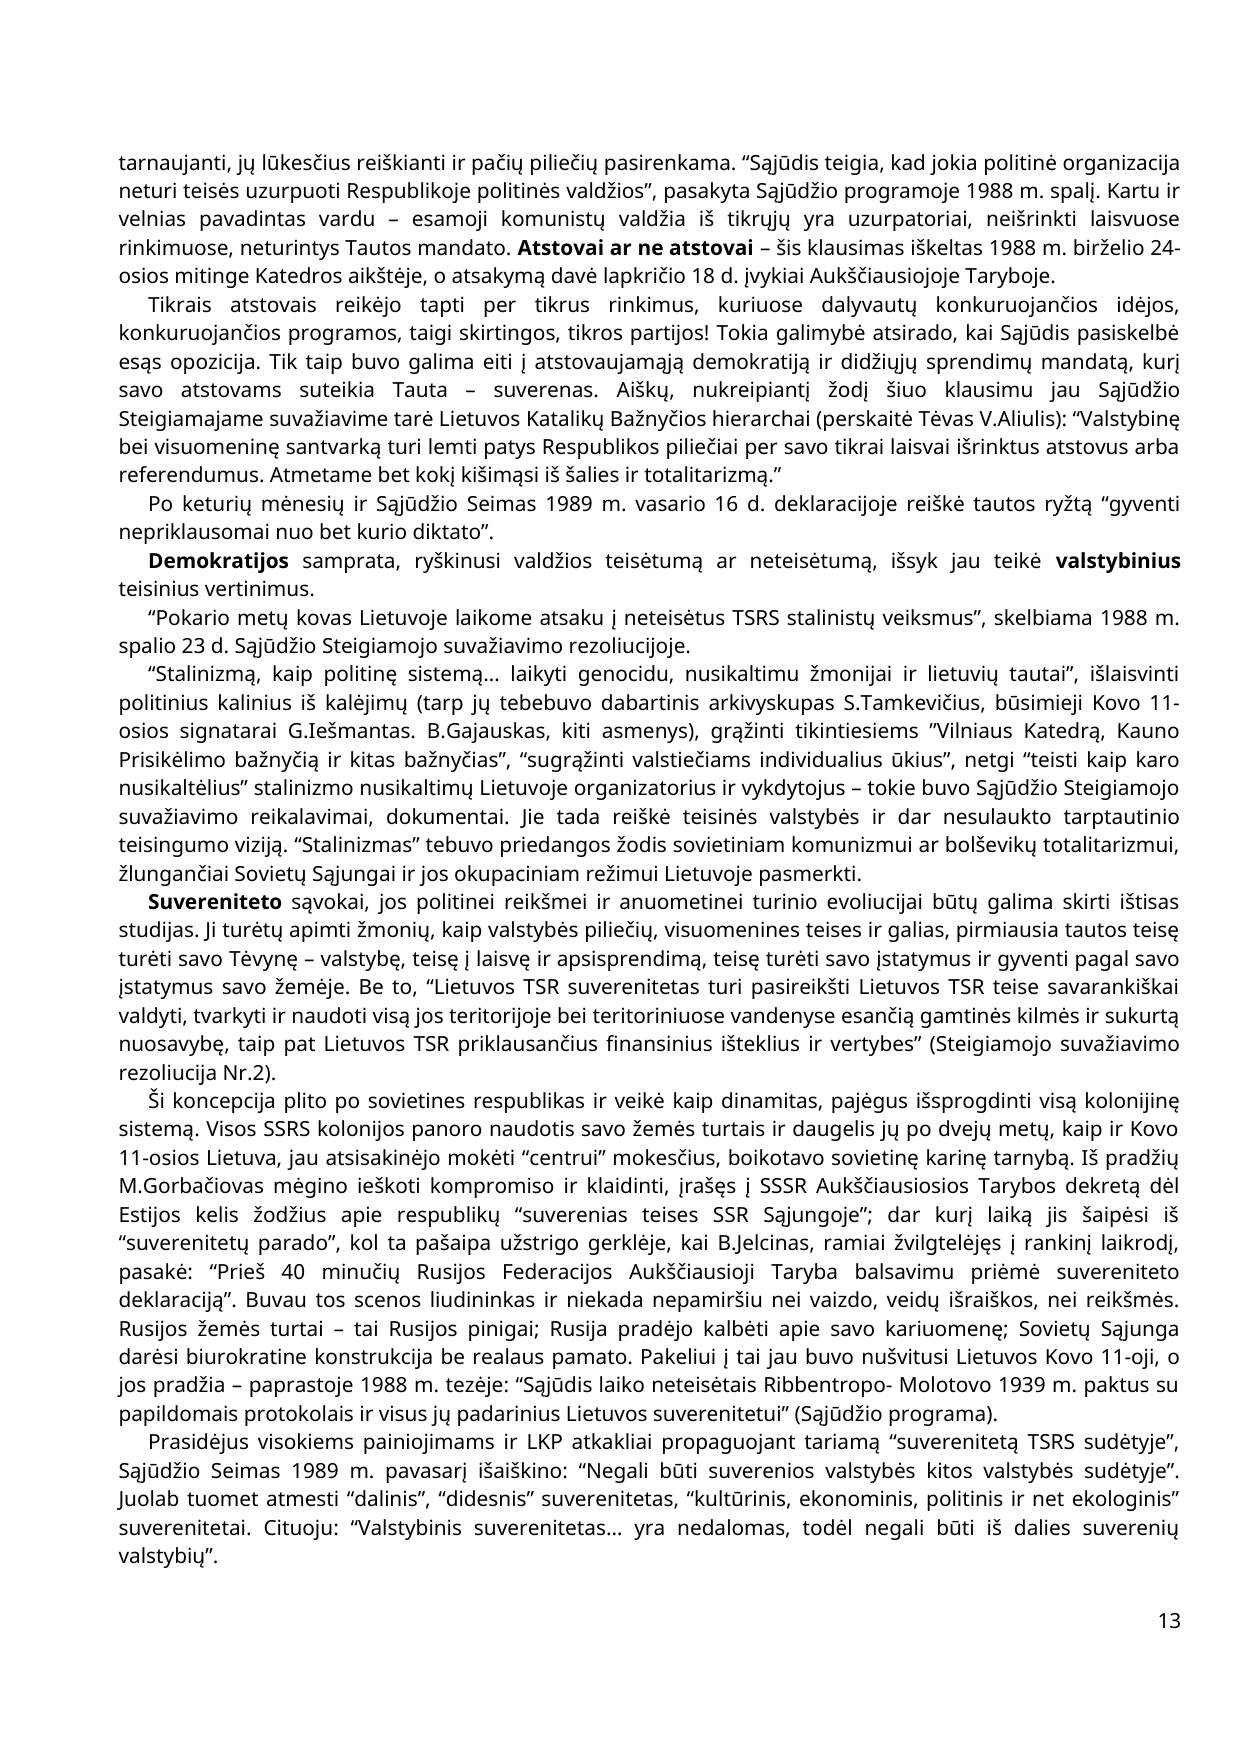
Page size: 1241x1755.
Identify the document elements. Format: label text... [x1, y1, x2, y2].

text Suvereniteto sąvokai, jos politinei reikšmei ir anuometinei turinio evoliucijai būtų galima skirti ištisas studijas. Ji turėtų apimti žmonių, kaip valstybės piliečių, visuomenines teises ir galias, pirmiausia tautos teisę turėti savo Tėvynę – valstybę, teisę į laisvę ir apsisprendimą, teisę turėti savo įstatymus ir gyventi pagal savo įstatymus savo žemėje. Be to, “Lietuvos TSR suverenitetas turi pasireikšti Lietuvos TSR teise savarankiškai valdyti, tvarkyti ir naudoti visą jos teritorijoje bei teritoriniuose vandenyse esančią gamtinės kilmės ir sukurtą nuosavybę, taip pat Lietuvos TSR priklausančius finansinius išteklius ir vertybes” (Steigiamojo suvažiavimo rezoliucija Nr.2). [118, 887, 1181, 1086]
text “Stalinizmą, kaip politinę sistemą… laikyti genocidu, nusikaltimu žmonijai ir lietuvių tautai”, išlaisvinti politinius kalinius iš kalėjimų (tarp jų tebebuvo dabartinis arkivyskupas S.Tamkevičius, būsimieji Kovo 11-osios signatarai G.Iešmantas. B.Gajauskas, kiti asmenys), grąžinti tikintiesiems ”Vilniaus Katedrą, Kauno Prisikėlimo bažnyčią ir kitas bažnyčias”, “sugrąžinti valstiečiams individualius ūkius”, netgi “teisti kaip karo nusikaltėlius” stalinizmo nusikaltimų Lietuvoje organizatorius ir vykdytojus – tokie buvo Sąjūdžio Steigiamojo suvažiavimo reikalavimai, dokumentai. Jie tada reiškė teisinės valstybės ir dar nesulaukto tarptautinio teisingumo viziją. “Stalinizmas” tebuvo priedangos žodis sovietiniam komunizmui ar bolševikų totalitarizmui, žlungančiai Sovietų Sąjungai ir jos okupaciniam režimui Lietuvoje pasmerkti. [118, 659, 1181, 887]
text Prasidėjus visokiems painiojimams ir LKP atkakliai propaguojant tariamą “suverenitetą TSRS sudėtyje”, Sąjūdžio Seimas 1989 m. pavasarį išaiškino: “Negali būti suverenios valstybės kitos valstybės sudėtyje”. Juolab tuomet atmesti “dalinis”, “didesnis” suverenitetas, “kultūrinis, ekonominis, politinis ir net ekologinis” suverenitetai. Cituoju: “Valstybinis suverenitetas… yra nedalomas, todėl negali būti iš dalies suverenių valstybių”. [118, 1427, 1181, 1569]
text tarnaujanti, jų lūkesčius reiškianti ir pačių piliečių pasirenkama. “Sąjūdis teigia, kad jokia politinė organizacija neturi teisės uzurpuoti Respublikoje politinės valdžios”, pasakyta Sąjūdžio programoje 1988 m. spalį. Kartu ir velnias pavadintas vardu – esamoji komunistų valdžia iš tikrųjų yra uzurpatoriai, neišrinkti laisvuose rinkimuose, neturintys Tautos mandato. Atstovai ar ne atstovai – šis klausimas iškeltas 1988 m. birželio 24-osios mitinge Katedros aikštėje, o atsakymą davė lapkričio 18 d. įvykiai Aukščiausiojoje Taryboje. [118, 148, 1181, 290]
text “Pokario metų kovas Lietuvoje laikome atsaku į neteisėtus TSRS stalinistų veiksmus”, skelbiama 1988 m. spalio 23 d. Sąjūdžio Steigiamojo suvažiavimo rezoliucijoje. [118, 603, 1181, 659]
text Tikrais atstovais reikėjo tapti per tikrus rinkimus, kuriuose dalyvautų konkuruojančios idėjos, konkuruojančios programos, taigi skirtingos, tikros partijos! Tokia galimybė atsirado, kai Sąjūdis pasiskelbė esąs opozicija. Tik taip buvo galima eiti į atstovaujamąją demokratiją ir didžiųjų sprendimų mandatą, kurį savo atstovams suteikia Tauta – suverenas. Aiškų, nukreipiantį žodį šiuo klausimu jau Sąjūdžio Steigiamajame suvažiavime tarė Lietuvos Katalikų Bažnyčios hierarchai (perskaitė Tėvas V.Aliulis): “Valstybinę bei visuomeninę santvarką turi lemti patys Respublikos piliečiai per savo tikrai laisvai išrinktus atstovus arba referendumus. Atmetame bet kokį kišimąsi iš šalies ir totalitarizmą.” [118, 290, 1181, 489]
text Ši koncepcija plito po sovietines respublikas ir veikė kaip dinamitas, pajėgus išsprogdinti visą kolonijinę sistemą. Visos SSRS kolonijos panoro naudotis savo žemės turtais ir daugelis jų po dvejų metų, kaip ir Kovo 11-osios Lietuva, jau atsisakinėjo mokėti “centrui” mokesčius, boikotavo sovietinę karinę tarnybą. Iš pradžių M.Gorbačiovas mėgino ieškoti kompromiso ir klaidinti, įrašęs į SSSR Aukščiausiosios Tarybos dekretą dėl Estijos kelis žodžius apie respublikų “suverenias teises SSR Sąjungoje”; dar kurį laiką jis šaipėsi iš “suverenitetų parado”, kol ta pašaipa užstrigo gerklėje, kai B.Jelcinas, ramiai žvilgtelėjęs į rankinį laikrodį, pasakė: “Prieš 40 minučių Rusijos Federacijos Aukščiausioji Taryba balsavimu priėmė suvereniteto deklaraciją”. Buvau tos scenos liudininkas ir niekada nepamiršiu nei vaizdo, veidų išraiškos, nei reikšmės. Rusijos žemės turtai – tai Rusijos pinigai; Rusija pradėjo kalbėti apie savo kariuomenę; Sovietų Sąjunga darėsi biurokratine konstrukcija be realaus pamato. Pakeliui į tai jau buvo nušvitusi Lietuvos Kovo 11-oji, o jos pradžia – paprastoje 1988 m. tezėje: “Sąjūdis laiko neteisėtais Ribbentropo- Molotovo 1939 m. paktus su papildomais protokolais ir visus jų padarinius Lietuvos suverenitetui” (Sąjūdžio programa). [118, 1086, 1181, 1427]
text Po keturių mėnesių ir Sąjūdžio Seimas 1989 m. vasario 16 d. deklaracijoje reiškė tautos ryžtą “gyventi nepriklausomai nuo bet kurio diktato”. [118, 489, 1181, 546]
text Demokratijos samprata, ryškinusi valdžios teisėtumą ar neteisėtumą, išsyk jau teikė valstybinius teisinius vertinimus. [118, 546, 1181, 603]
